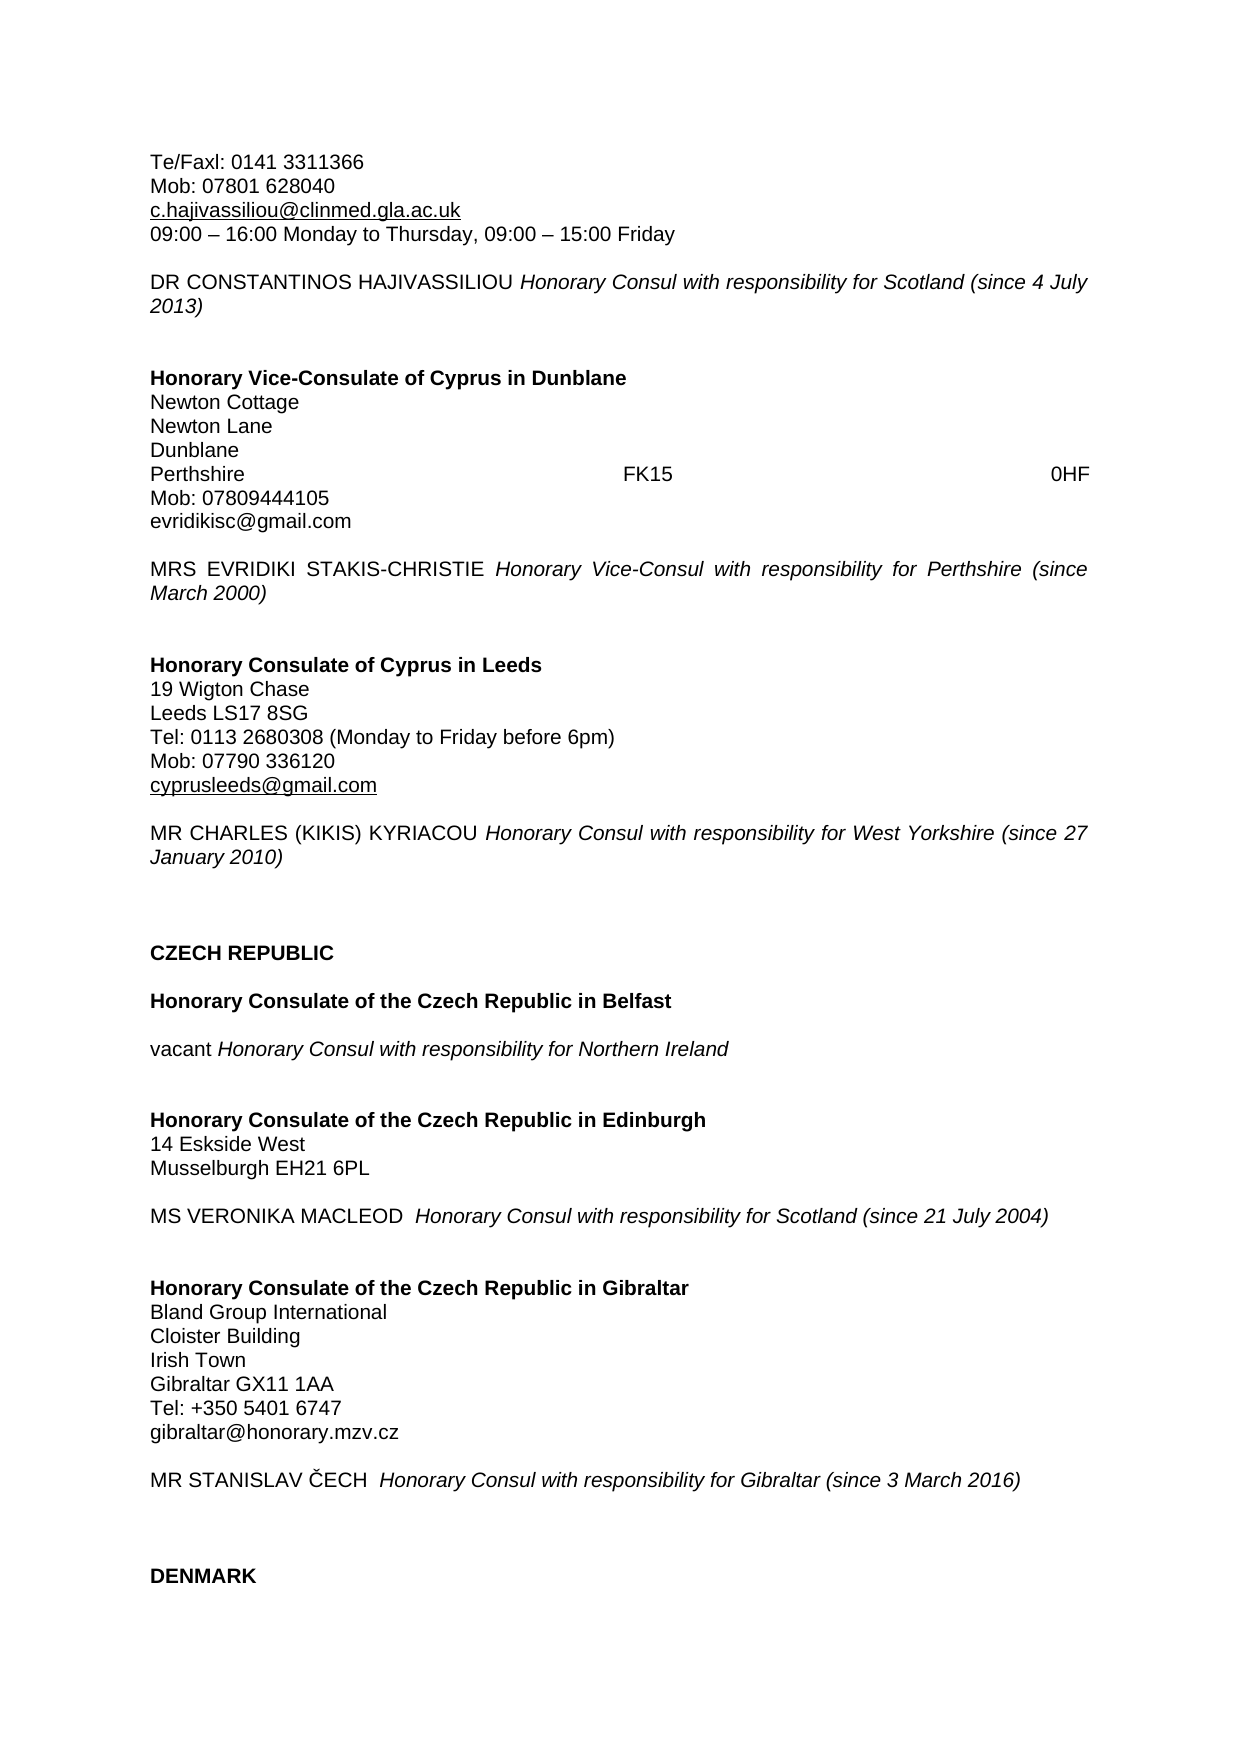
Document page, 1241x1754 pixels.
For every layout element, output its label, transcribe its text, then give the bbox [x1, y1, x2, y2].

text Honorary Consulate of Cyprus in Leeds [150, 653, 1090, 677]
text Irish Town [150, 1348, 1090, 1372]
text Cloister Building [150, 1324, 1090, 1348]
text CZECH REPUBLIC [150, 941, 1090, 964]
text Newton Cottage [150, 389, 1090, 413]
text vacant Honorary Consul with responsibility for Northern Ireland [150, 1036, 1090, 1060]
text Mob: 07790 336120 [150, 749, 1090, 773]
text Te/Faxl: 0141 3311366 [150, 150, 1090, 174]
text 09:00 – 16:00 Monday to Thursday, 09:00 – 15:00 Friday [150, 222, 1090, 246]
text 19 Wigton Chase [150, 677, 1090, 701]
text Honorary Consulate of the Czech Republic in Belfast [150, 988, 1090, 1012]
text DENMARK [150, 1563, 1090, 1587]
text Tel: 0113 2680308 (Monday to Friday before 6pm) [150, 725, 1090, 749]
text MS VERONIKA MACLEOD Honorary Consul with responsibility for Scotland (since 21 July 2004) [150, 1204, 1090, 1228]
text cyprusleeds@gmail.com [150, 773, 1090, 797]
text 14 Eskside West [150, 1132, 1090, 1156]
text Tel: +350 5401 6747 [150, 1396, 1090, 1420]
text Newton Lane [150, 413, 1090, 437]
text Perthshire FK15 0HF Mob: 07809444105 [150, 461, 1090, 509]
text c.hajivassiliou@clinmed.gla.ac.uk [150, 198, 1090, 222]
text MR STANISLAV ČECH Honorary Consul with responsibility for Gibraltar (since 3 March 2016) [150, 1468, 1090, 1492]
text Leeds LS17 8SG [150, 701, 1090, 725]
text Honorary Consulate of the Czech Republic in Gibraltar [150, 1276, 1090, 1300]
text Honorary Vice-Consulate of Cyprus in Dunblane [150, 366, 1090, 389]
text Dunblane [150, 437, 1090, 461]
text Musselburgh EH21 6PL [150, 1156, 1090, 1180]
text Mob: 07801 628040 [150, 174, 1090, 198]
text Bland Group International [150, 1300, 1090, 1324]
text MRS EVRIDIKI STAKIS-CHRISTIE Honorary Vice-Consul with responsibility for Perthshire (since March 2000) [150, 557, 1090, 605]
text Gibraltar GX11 1AA [150, 1372, 1090, 1396]
text Honorary Consulate of the Czech Republic in Edinburgh [150, 1108, 1090, 1132]
text MR CHARLES (KIKIS) KYRIACOU Honorary Consul with responsibility for West Yorkshire (since 27 January 2010) [150, 821, 1090, 869]
text DR CONSTANTINOS HAJIVASSILIOU Honorary Consul with responsibility for Scotland (since 4 July 2013) [150, 270, 1090, 318]
text evridikisc@gmail.com [150, 509, 1090, 533]
text gibraltar@honorary.mzv.cz [150, 1420, 1090, 1444]
